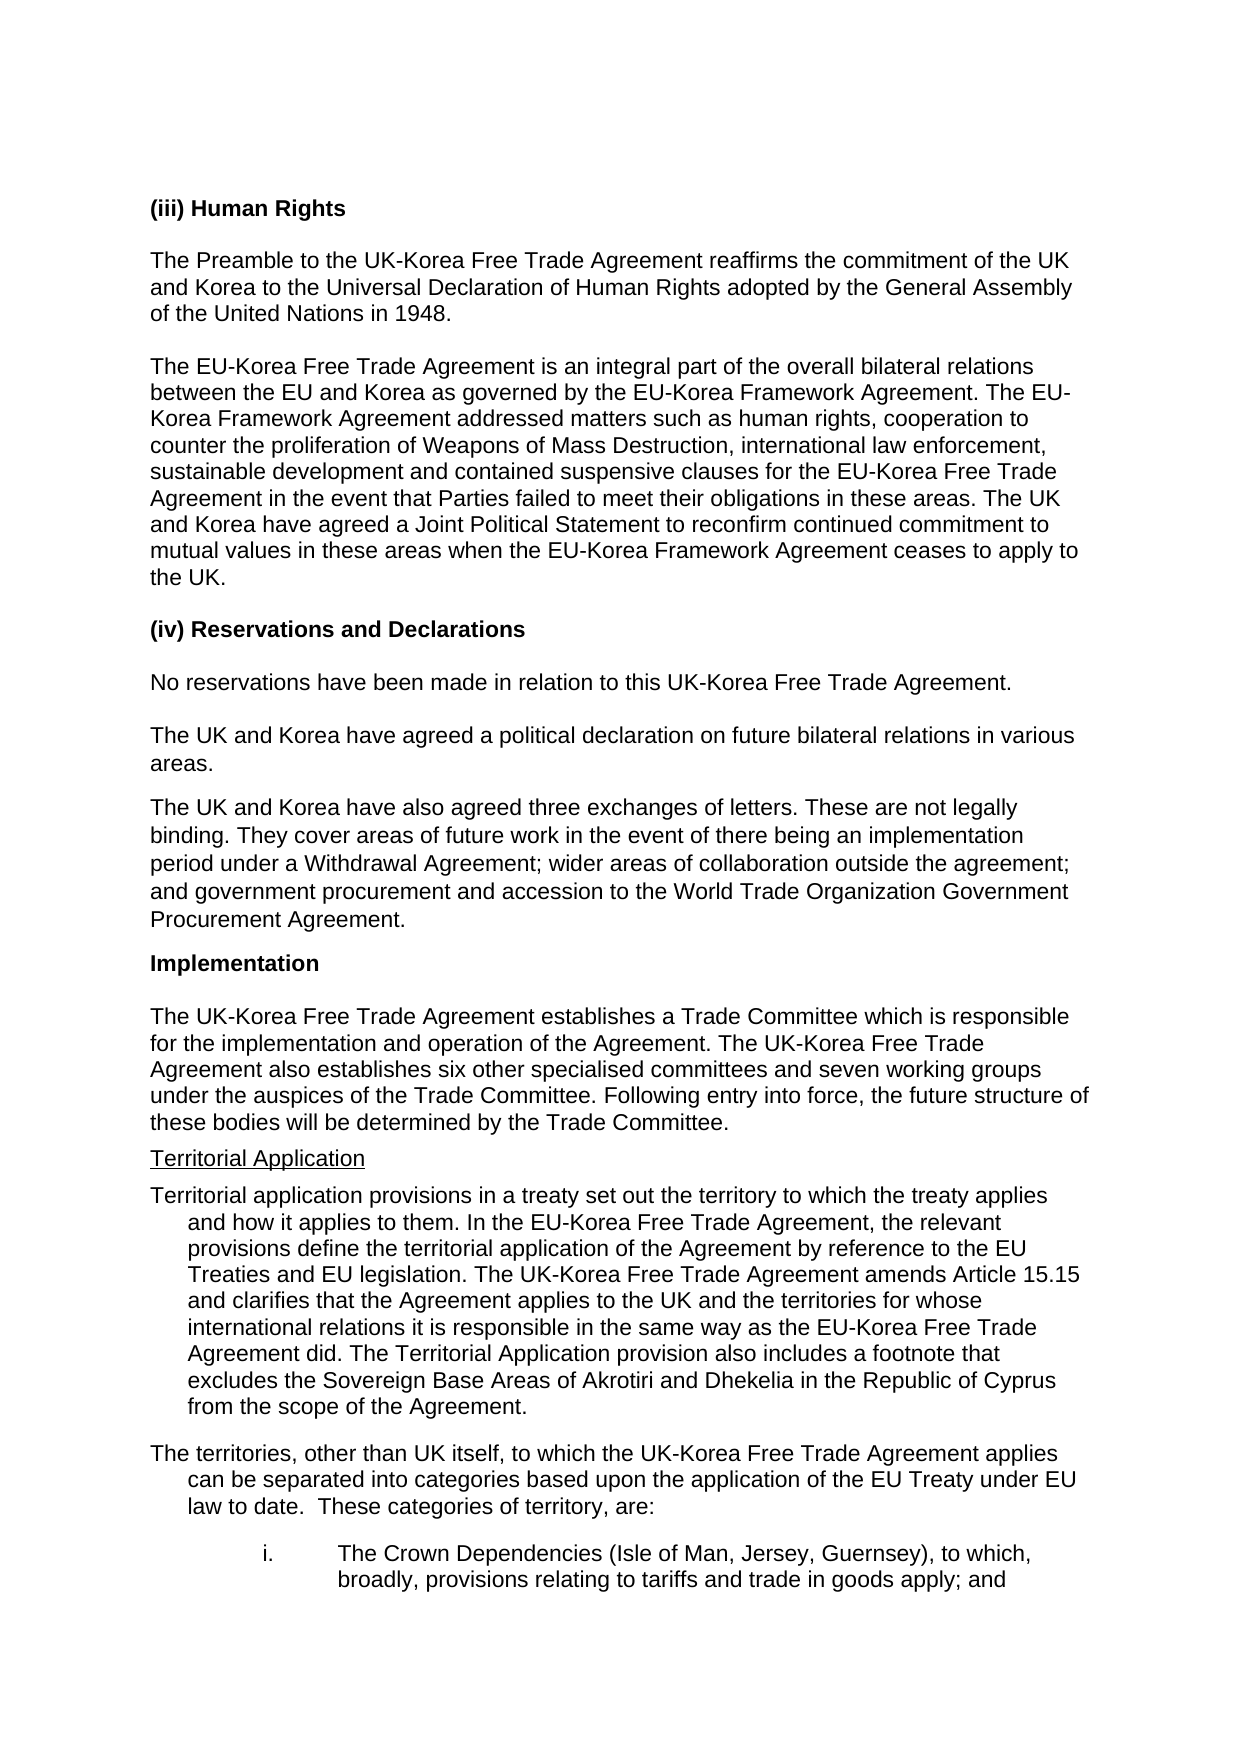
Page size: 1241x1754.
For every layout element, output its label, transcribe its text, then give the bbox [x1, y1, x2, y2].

text The UK-Korea Free Trade Agreement establishes a Trade Committee which is responsible for the implementation and operation of the Agreement. The UK-Korea Free Trade Agreement also establishes six other specialised committees and seven working groups under the auspices of the Trade Committee. Following entry into force, the future structure of these bodies will be determined by the Trade Committee. [150, 1003, 1090, 1135]
text The Preamble to the UK-Korea Free Trade Agreement reaffirms the commitment of the UK and Korea to the Universal Declaration of Human Rights adopted by the General Assembly of the United Nations in 1948. [150, 247, 1090, 326]
text Territorial application provisions in a treaty set out the territory to which the treaty applies and how it applies to them. In the EU-Korea Free Trade Agreement, the relevant provisions define the territorial application of the Agreement by reference to the EU Treaties and EU legislation. The UK-Korea Free Trade Agreement amends Article 15.15 and clarifies that the Agreement applies to the UK and the territories for whose international relations it is responsible in the same way as the EU-Korea Free Trade Agreement did. The Territorial Application provision also includes a footnote that excludes the Sovereign Base Areas of Akrotiri and Dhekelia in the Republic of Cyprus from the scope of the Agreement. [150, 1182, 1090, 1419]
text Implementation [150, 950, 1090, 977]
text The territories, other than UK itself, to which the UK-Korea Free Trade Agreement applies can be separated into categories based upon the application of the EU Treaty under EU law to date. These categories of territory, are: [150, 1440, 1090, 1519]
text The UK and Korea have also agreed three exchanges of letters. These are not legally binding. They cover areas of future work in the event of there being an implementation period under a Withdrawal Agreement; wider areas of collaboration outside the agreement; and government procurement and accession to the World Trade Organization Government Procurement Agreement. [150, 794, 1090, 932]
text The UK and Korea have agreed a political declaration on future bilateral relations in various areas. [150, 722, 1090, 776]
text (iii) Human Rights [150, 194, 1090, 221]
text Territorial Application [150, 1145, 1090, 1172]
list The Crown Dependencies (Isle of Man, Jersey, Guernsey), to which, broadly, provisions relating to tariffs and trade in goods apply; and [262, 1540, 1090, 1593]
text The EU-Korea Free Trade Agreement is an integral part of the overall bilateral relations between the EU and Korea as governed by the EU-Korea Framework Agreement. The EU-Korea Framework Agreement addressed matters such as human rights, cooperation to counter the proliferation of Weapons of Mass Destruction, international law enforcement, sustainable development and contained suspensive clauses for the EU-Korea Free Trade Agreement in the event that Parties failed to meet their obligations in these areas. The UK and Korea have agreed a Joint Political Statement to reconfirm continued commitment to mutual values in these areas when the EU-Korea Framework Agreement ceases to apply to the UK. [150, 353, 1090, 590]
text No reservations have been made in relation to this UK-Korea Free Trade Agreement. [150, 669, 1090, 695]
text (iv) Reservations and Declarations [150, 616, 1090, 643]
